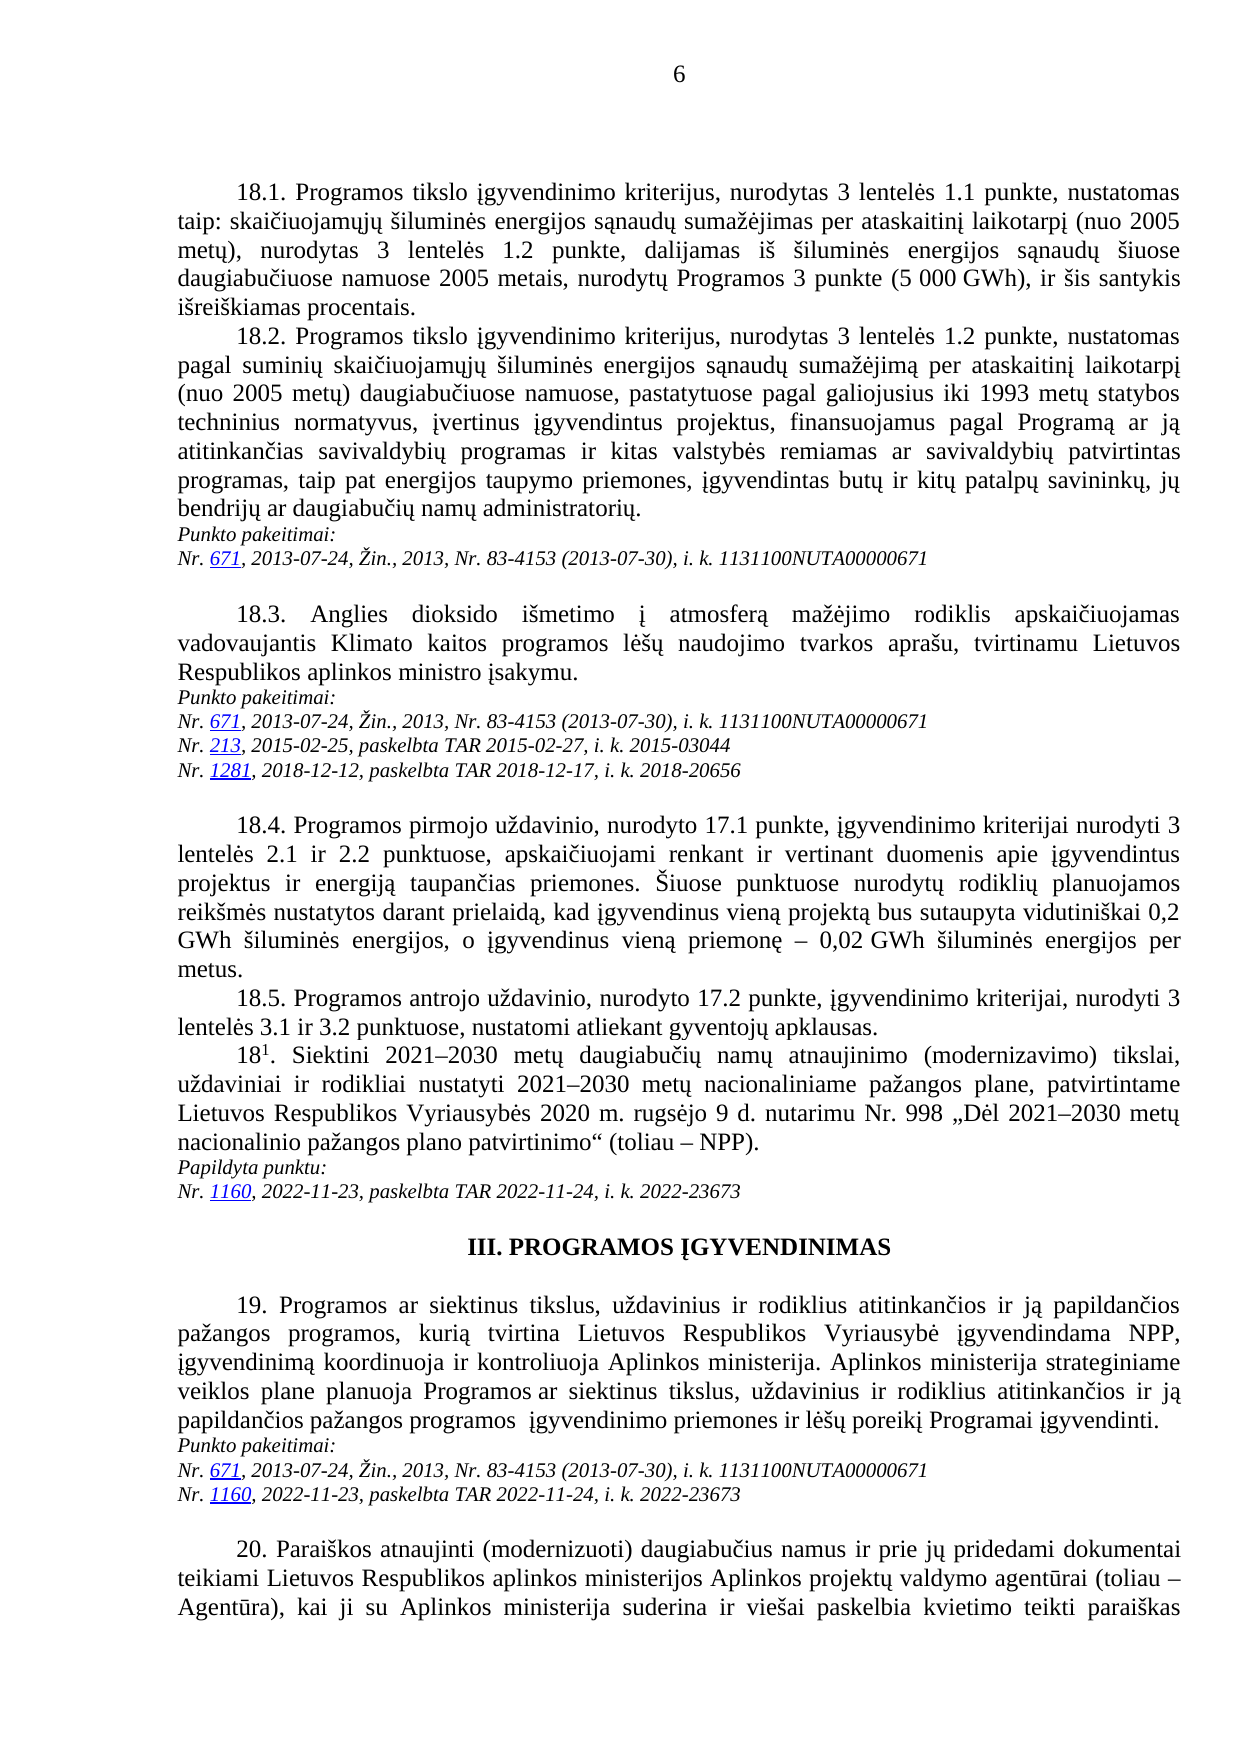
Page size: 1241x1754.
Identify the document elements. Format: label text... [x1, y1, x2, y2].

text Papildyta punktu: [177, 1155, 1181, 1179]
text Nr. 1160, 2022-11-23, paskelbta TAR 2022-11-24, i. k. 2022-23673 [177, 1482, 1181, 1506]
text III. PROGRAMOS ĮGYVENDINIMAS [177, 1232, 1181, 1261]
text 181. Siektini 2021–2030 metų daugiabučių namų atnaujinimo (modernizavimo) tikslai, uždaviniai ir rodikliai nustatyti 2021–2030 metų nacionaliniame pažangos plane, patvirtintame Lietuvos Respublikos Vyriausybės 2020 m. rugsėjo 9 d. nutarimu Nr. 998 „Dėl 2021–2030 metų nacionalinio pažangos plano patvirtinimo“ (toliau – NPP). [177, 1040, 1181, 1155]
text Nr. 671, 2013-07-24, Žin., 2013, Nr. 83-4153 (2013-07-30), i. k. 1131100NUTA00000671 [177, 709, 1181, 733]
text Punkto pakeitimai: [177, 685, 1181, 709]
text 18.1. Programos tikslo įgyvendinimo kriterijus, nurodytas 3 lentelės 1.1 punkte, nustatomas taip: skaičiuojamųjų šiluminės energijos sąnaudų sumažėjimas per ataskaitinį laikotarpį (nuo 2005 metų), nurodytas 3 lentelės 1.2 punkte, dalijamas iš šiluminės energijos sąnaudų šiuose daugiabučiuose namuose 2005 metais, nurodytų Programos 3 punkte (5 000 GWh), ir šis santykis išreiškiamas procentais. [177, 177, 1181, 321]
text 19. Programos ar siektinus tikslus, uždavinius ir rodiklius atitinkančios ir ją papildančios pažangos programos, kurią tvirtina Lietuvos Respublikos Vyriausybė įgyvendindama NPP, įgyvendinimą koordinuoja ir kontroliuoja Aplinkos ministerija. Aplinkos ministerija strateginiame veiklos plane planuoja Programos ar siektinus tikslus, uždavinius ir rodiklius atitinkančios ir ją papildančios pažangos programos įgyvendinimo priemones ir lėšų poreikį Programai įgyvendinti. [177, 1290, 1181, 1433]
text Nr. 671, 2013-07-24, Žin., 2013, Nr. 83-4153 (2013-07-30), i. k. 1131100NUTA00000671 [177, 1457, 1181, 1482]
text 18.5. Programos antrojo uždavinio, nurodyto 17.2 punkte, įgyvendinimo kriterijai, nurodyti 3 lentelės 3.1 ir 3.2 punktuose, nustatomi atliekant gyventojų apklausas. [177, 983, 1181, 1040]
text Nr. 213, 2015-02-25, paskelbta TAR 2015-02-27, i. k. 2015-03044 [177, 733, 1181, 757]
text Punkto pakeitimai: [177, 1433, 1181, 1457]
text 18.3. Anglies dioksido išmetimo į atmosferą mažėjimo rodiklis apskaičiuojamas vadovaujantis Klimato kaitos programos lėšų naudojimo tvarkos aprašu, tvirtinamu Lietuvos Respublikos aplinkos ministro įsakymu. [177, 599, 1181, 685]
text 18.2. Programos tikslo įgyvendinimo kriterijus, nurodytas 3 lentelės 1.2 punkte, nustatomas pagal suminių skaičiuojamųjų šiluminės energijos sąnaudų sumažėjimą per ataskaitinį laikotarpį (nuo 2005 metų) daugiabučiuose namuose, pastatytuose pagal galiojusius iki 1993 metų statybos techninius normatyvus, įvertinus įgyvendintus projektus, finansuojamus pagal Programą ar ją atitinkančias savivaldybių programas ir kitas valstybės remiamas ar savivaldybių patvirtintas programas, taip pat energijos taupymo priemones, įgyvendintas butų ir kitų patalpų savininkų, jų bendrijų ar daugiabučių namų administratorių. [177, 321, 1181, 522]
text Nr. 1281, 2018-12-12, paskelbta TAR 2018-12-17, i. k. 2018-20656 [177, 757, 1181, 782]
text 20. Paraiškos atnaujinti (modernizuoti) daugiabučius namus ir prie jų pridedami dokumentai teikiami Lietuvos Respublikos aplinkos ministerijos Aplinkos projektų valdymo agentūrai (toliau – Agentūra), kai ji su Aplinkos ministerija suderina ir viešai paskelbia kvietimo teikti paraiškas [177, 1534, 1181, 1621]
text Nr. 671, 2013-07-24, Žin., 2013, Nr. 83-4153 (2013-07-30), i. k. 1131100NUTA00000671 [177, 546, 1181, 570]
text Nr. 1160, 2022-11-23, paskelbta TAR 2022-11-24, i. k. 2022-23673 [177, 1179, 1181, 1203]
text Punkto pakeitimai: [177, 522, 1181, 546]
text 18.4. Programos pirmojo uždavinio, nurodyto 17.1 punkte, įgyvendinimo kriterijai nurodyti 3 lentelės 2.1 ir 2.2 punktuose, apskaičiuojami renkant ir vertinant duomenis apie įgyvendintus projektus ir energiją taupančias priemones. Šiuose punktuose nurodytų rodiklių planuojamos reikšmės nustatytos darant prielaidą, kad įgyvendinus vieną projektą bus sutaupyta vidutiniškai 0,2 GWh šiluminės energijos, o įgyvendinus vieną priemonę – 0,02 Gwh šiluminės energijos per metus. [177, 810, 1181, 983]
